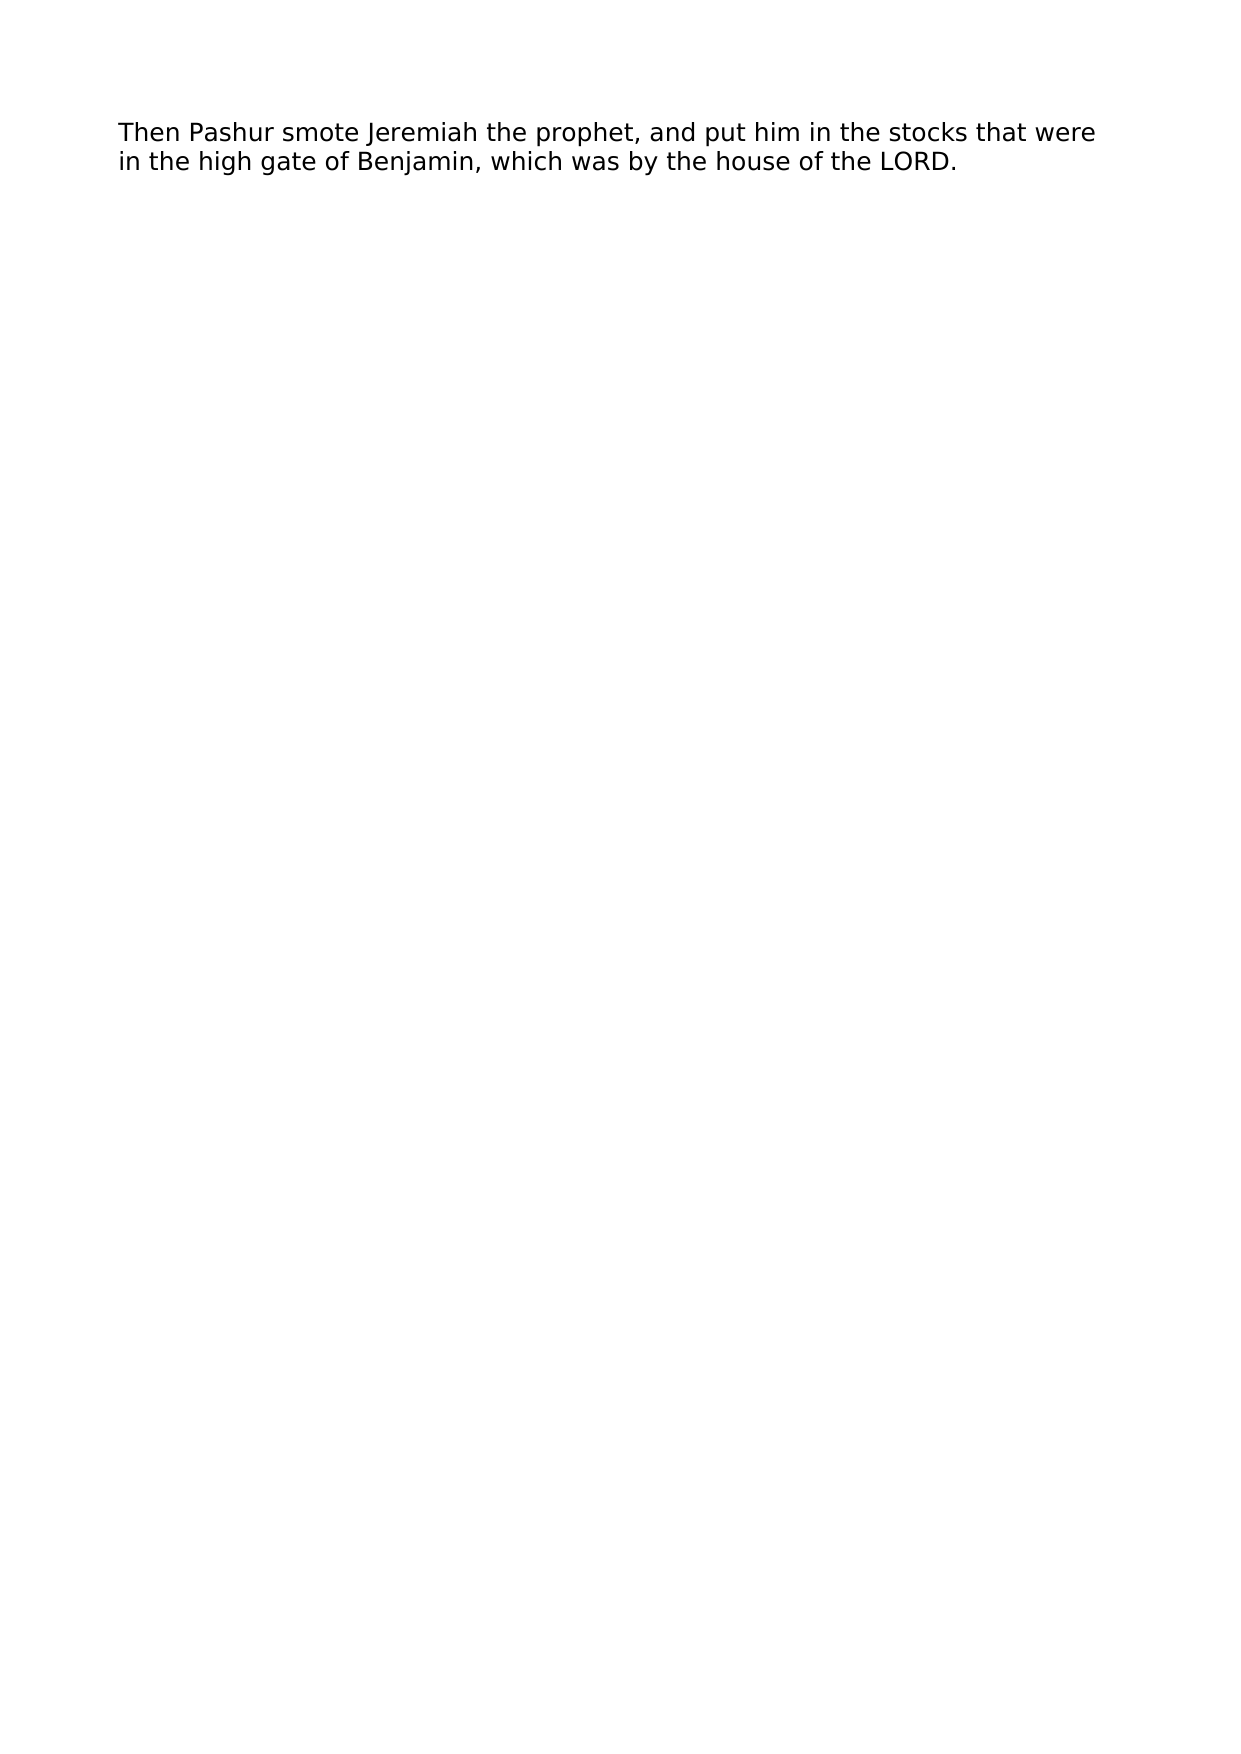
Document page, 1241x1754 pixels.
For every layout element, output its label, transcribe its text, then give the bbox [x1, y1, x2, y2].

text Then Pashur smote Jeremiah the prophet, and put him in the stocks that were in the high gate of Benjamin, which was by the house of the LORD. [118, 118, 1122, 176]
